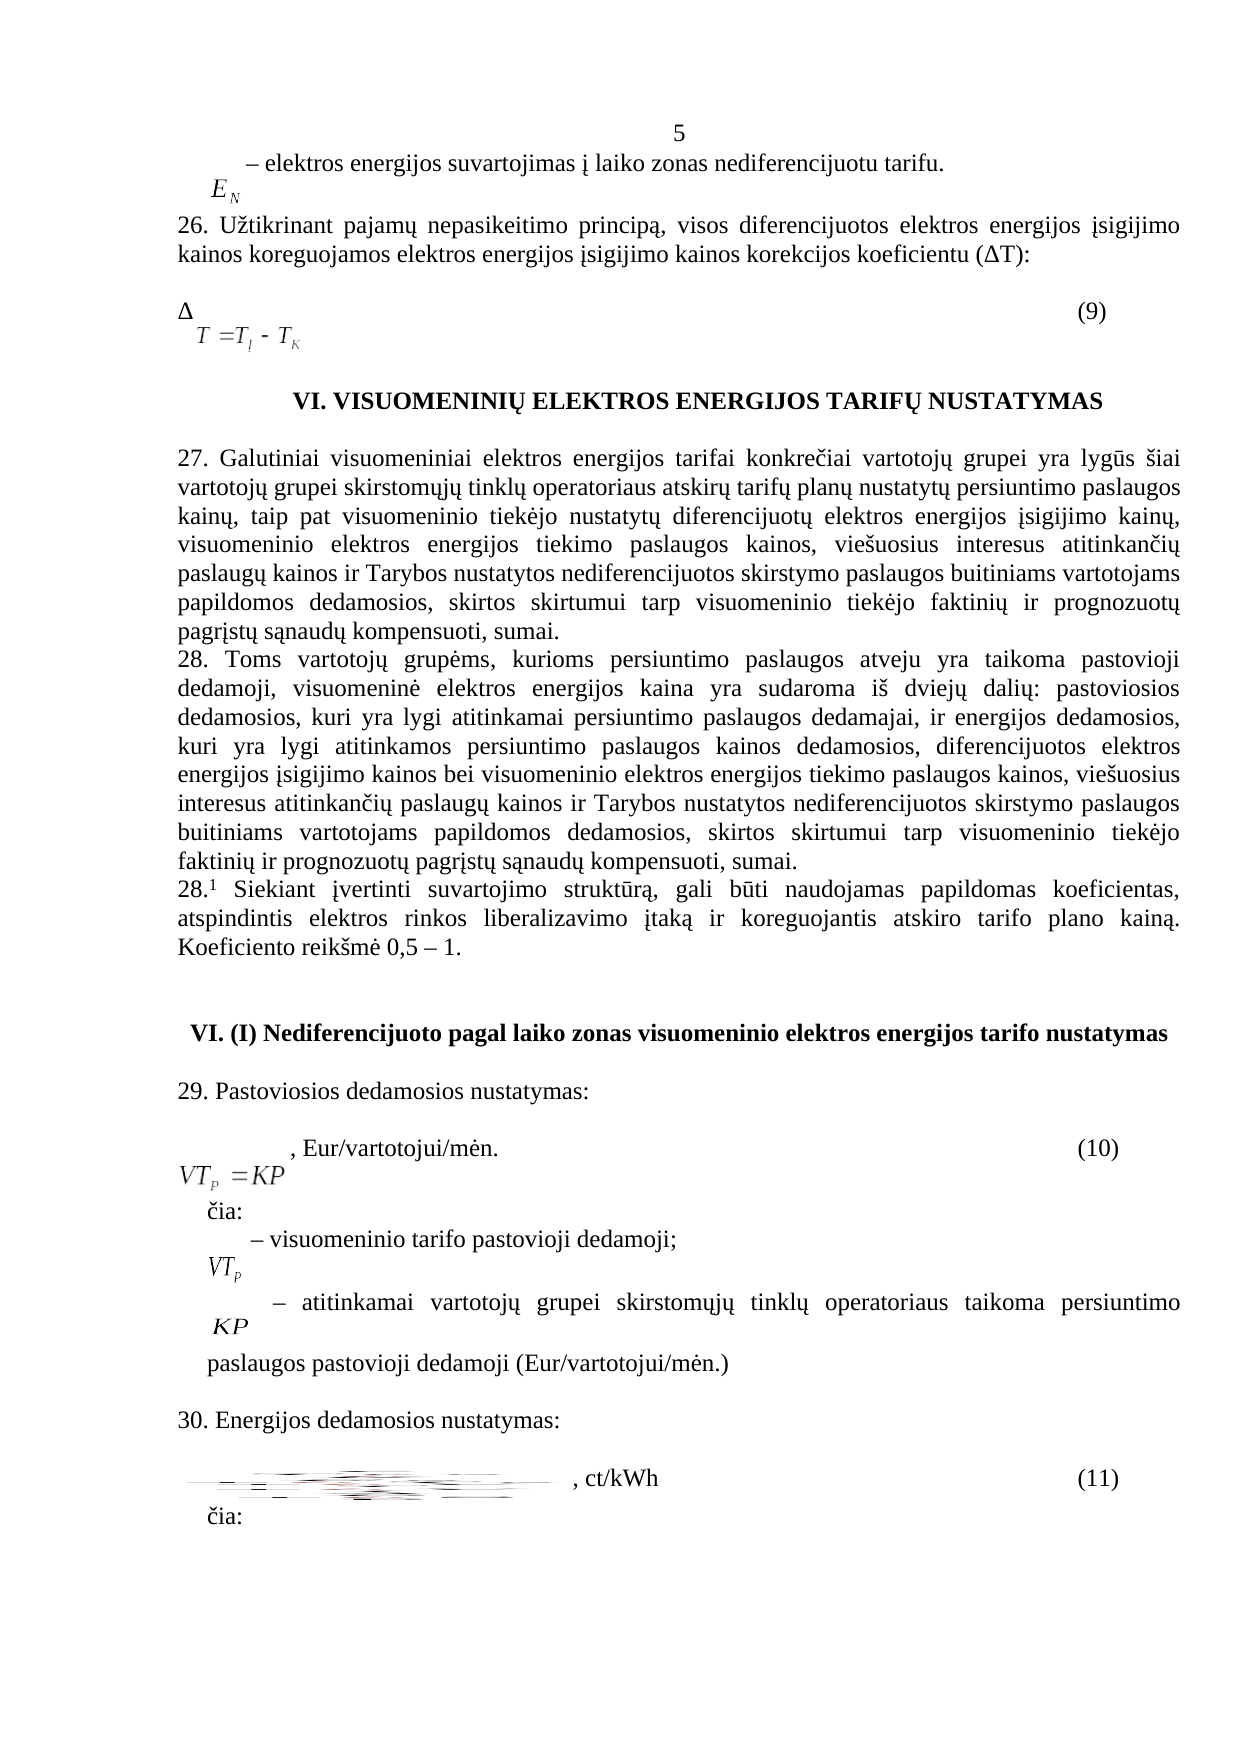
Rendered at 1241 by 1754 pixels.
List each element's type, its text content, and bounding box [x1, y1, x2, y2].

text čia: [207, 1501, 1181, 1530]
text Δ (9) [177, 296, 1181, 357]
text 29. Pastoviosios dedamosios nustatymas: [177, 1076, 1181, 1104]
text VI. VISUOMENINIŲ ELEKTROS ENERGIJOS TARIFŲ NUSTATYMAS [215, 386, 1181, 414]
text čia: [207, 1196, 1181, 1224]
text – atitinkamai vartotojų grupei skirstomųjų tinklų operatoriaus taikoma persiuntimo paslaugos pastovioji dedamoji (Eur/vartotojui/mėn.) [207, 1287, 1181, 1376]
text 28. Toms vartotojų grupėms, kurioms persiuntimo paslaugos atveju yra taikoma pastovioji dedamoji, visuomeninė elektros energijos kaina yra sudaroma iš dviejų dalių: pastoviosios dedamosios, kuri yra lygi atitinkamai persiuntimo paslaugos dedamajai, ir energijos dedamosios, kuri yra lygi atitinkamos persiuntimo paslaugos kainos dedamosios, diferencijuotos elektros energijos įsigijimo kainos bei visuomeninio elektros energijos tiekimo paslaugos kainos, viešuosius interesus atitinkančių paslaugų kainos ir Tarybos nustatytos nediferencijuotos skirstymo paslaugos buitiniams vartotojams papildomos dedamosios, skirtos skirtumui tarp visuomeninio tiekėjo faktinių ir prognozuotų pagrįstų sąnaudų kompensuoti, sumai. [177, 644, 1181, 874]
text 30. Energijos dedamosios nustatymas: [177, 1405, 1181, 1434]
text VI. (I) Nediferencijuoto pagal laiko zonas visuomeninio elektros energijos tarifo nustatymas [177, 1018, 1181, 1047]
text , ct/kWh (11) [177, 1463, 1181, 1501]
text , Eur/vartotojui/mėn. (10) [177, 1133, 1181, 1196]
text 28.1 Siekiant įvertinti suvartojimo struktūrą, gali būti naudojamas papildomas koeficientas, atspindintis elektros rinkos liberalizavimo įtaką ir koreguojantis atskiro tarifo plano kainą. Koeficiento reikšmė 0,5 – 1. [177, 874, 1181, 961]
text – elektros energijos suvartojimas į laiko zonas nediferencijuotu tarifu. [207, 148, 1181, 210]
text – visuomeninio tarifo pastovioji dedamoji; [207, 1224, 1181, 1287]
text 27. Galutiniai visuomeniniai elektros energijos tarifai konkrečiai vartotojų grupei yra lygūs šiai vartotojų grupei skirstomųjų tinklų operatoriaus atskirų tarifų planų nustatytų persiuntimo paslaugos kainų, taip pat visuomeninio tiekėjo nustatytų diferencijuotų elektros energijos įsigijimo kainų, visuomeninio elektros energijos tiekimo paslaugos kainos, viešuosius interesus atitinkančių paslaugų kainos ir Tarybos nustatytos nediferencijuotos skirstymo paslaugos buitiniams vartotojams papildomos dedamosios, skirtos skirtumui tarp visuomeninio tiekėjo faktinių ir prognozuotų pagrįstų sąnaudų kompensuoti, sumai. [177, 443, 1181, 644]
text 26. Užtikrinant pajamų nepasikeitimo principą, visos diferencijuotos elektros energijos įsigijimo kainos koreguojamos elektros energijos įsigijimo kainos korekcijos koeficientu (ΔT): [177, 210, 1181, 267]
